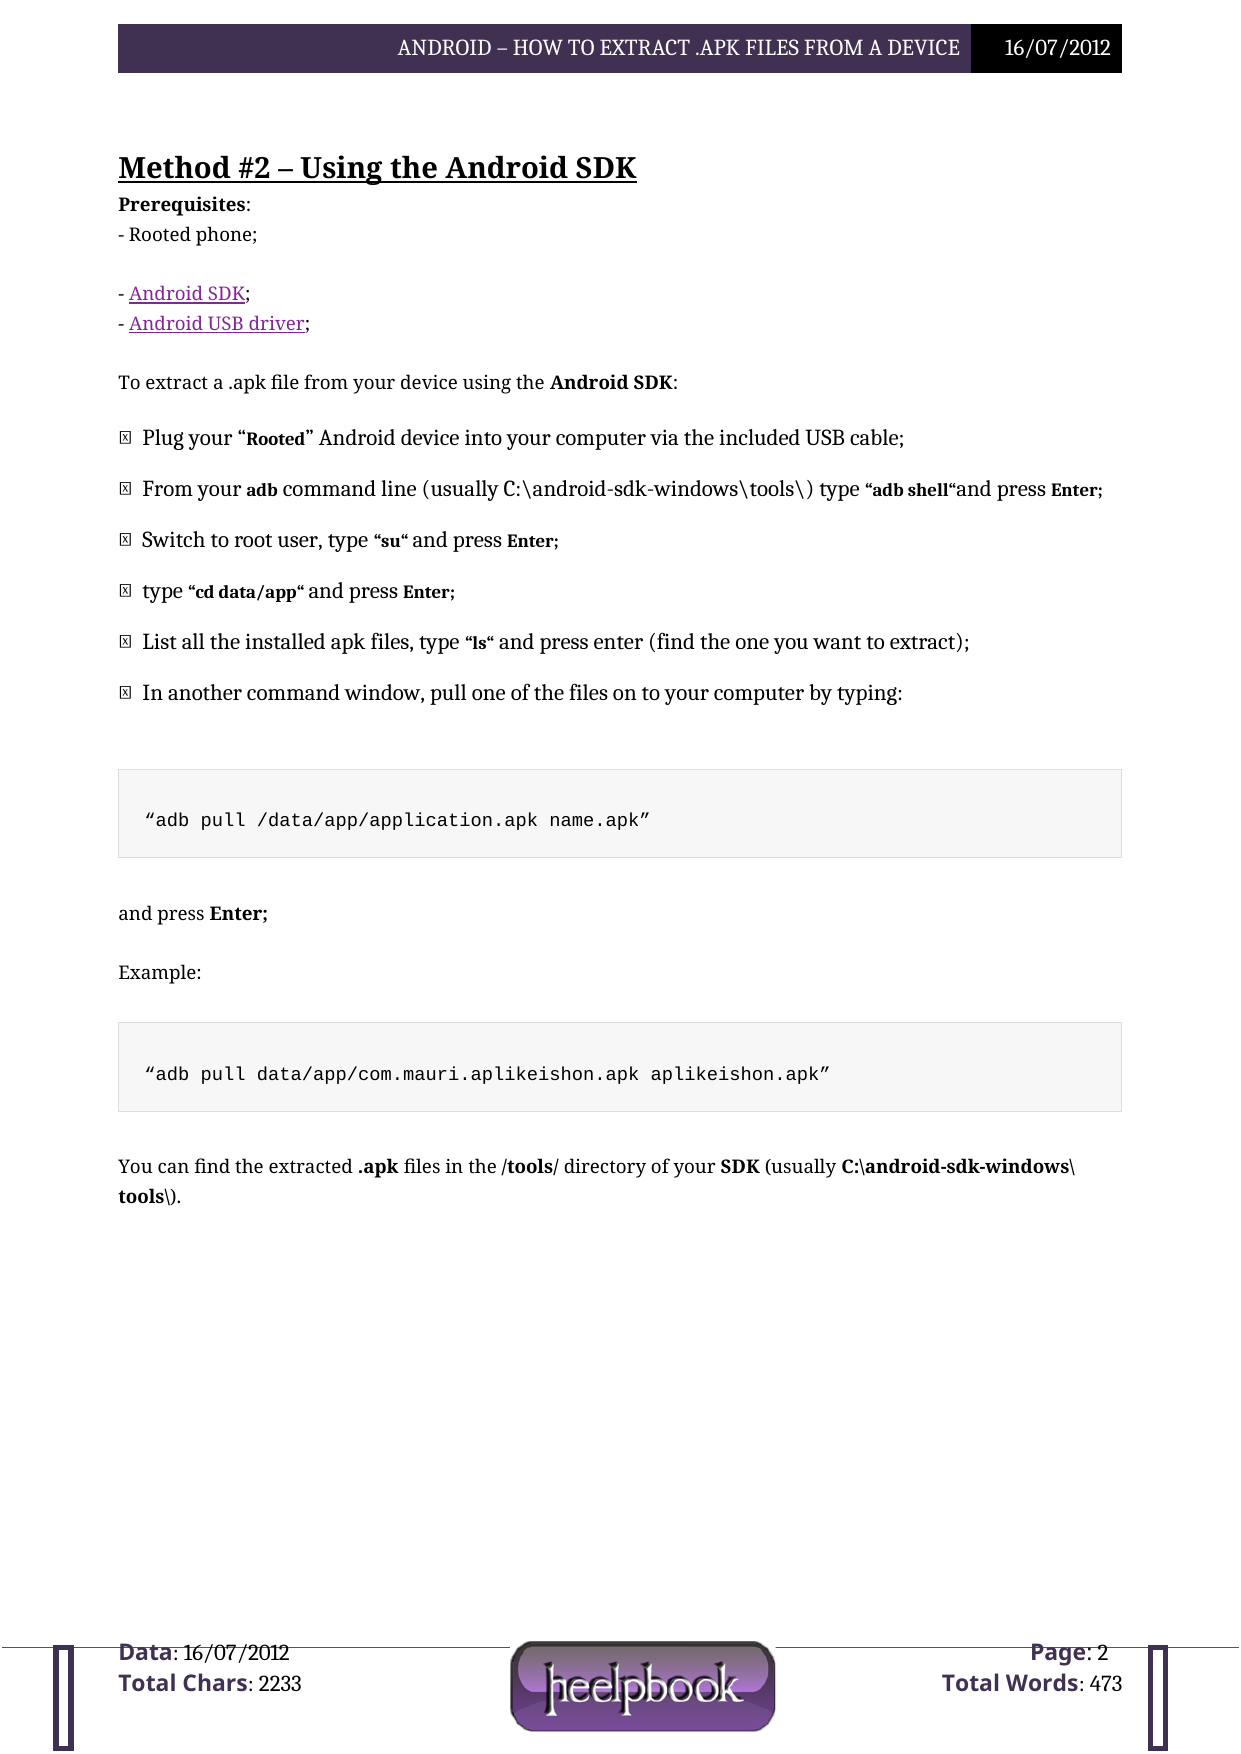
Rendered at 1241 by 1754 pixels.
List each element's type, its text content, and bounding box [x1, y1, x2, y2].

text  type “cd data/app“ and press Enter; [118, 578, 1122, 604]
text Method #2 – Using the Android SDK [118, 148, 1122, 187]
text - Rooted phone; - Android SDK; [118, 217, 1122, 306]
text “adb pull data/app/com.mauri.aplikeishon.apk aplikeishon.apk” [119, 1023, 1121, 1111]
text “adb pull /data/app/application.apk name.apk” [119, 770, 1121, 857]
text Prerequisites: [118, 187, 1122, 217]
text  In another command window, pull one of the files on to your computer by typing: [118, 680, 1122, 706]
text - Android USB driver; [118, 306, 1122, 336]
text  Switch to root user, type “su“ and press Enter; [118, 527, 1122, 553]
text  Plug your “Rooted” Android device into your computer via the included USB cable; [118, 425, 1122, 451]
text  From your adb command line (usually C:\android-sdk-windows\tools\) type “adb shell“and press Enter; [118, 476, 1122, 502]
text Example: [118, 955, 1122, 985]
text and press Enter; [118, 896, 1122, 925]
text You can find the extracted .apk files in the /tools/ directory of your SDK (usually C:\android-sdk-windows\tools\). [118, 1149, 1122, 1209]
text  List all the installed apk files, type “ls“ and press enter (find the one you want to extract); [118, 629, 1122, 655]
text To extract a .apk file from your device using the Android SDK: [118, 366, 1122, 395]
